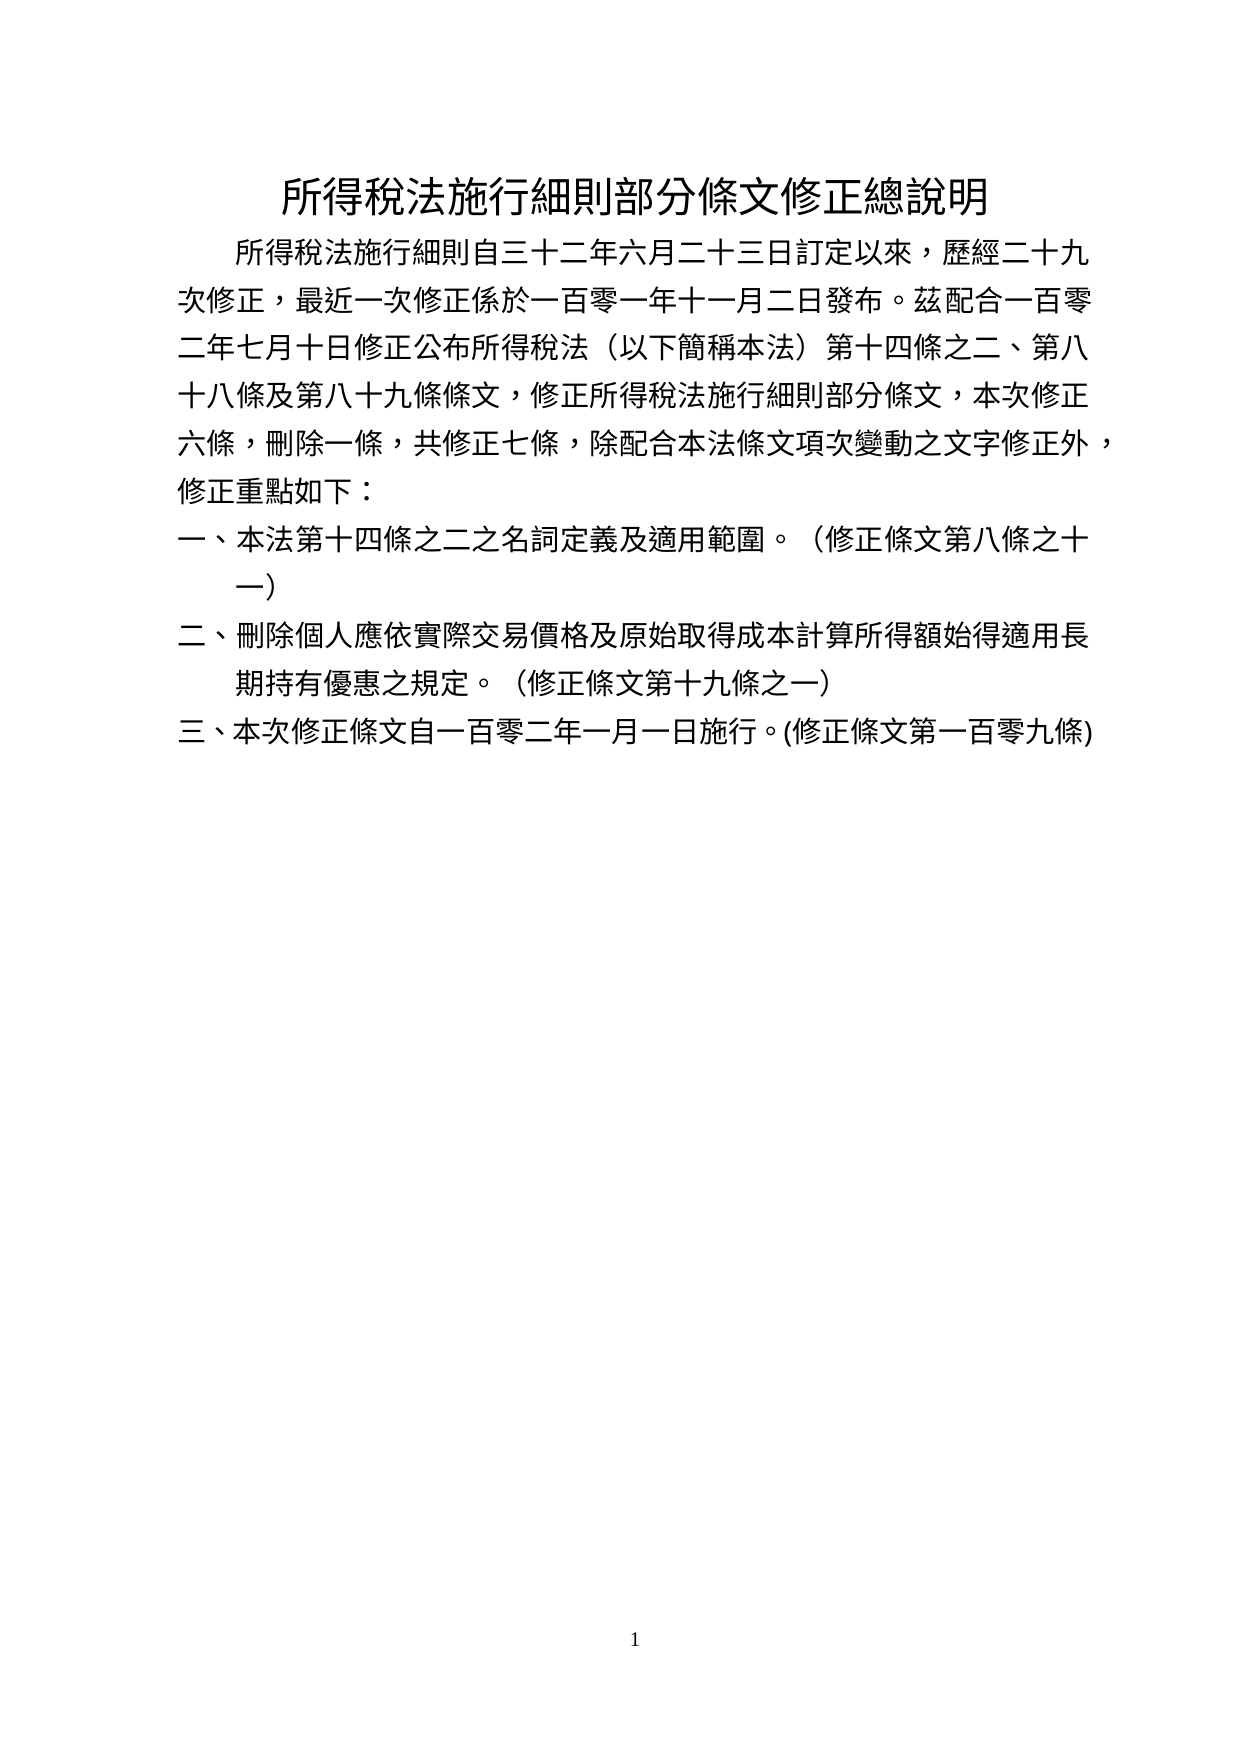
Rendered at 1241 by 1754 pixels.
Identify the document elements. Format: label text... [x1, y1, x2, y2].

text 一、本法第十四條之二之名詞定義及適用範圍。（修正條文第八條之十一） [177, 512, 1092, 608]
text 所得稅法施行細則部分條文修正總說明 [177, 164, 1092, 225]
text 所得稅法施行細則自三十二年六月二十三日訂定以來，歷經二十九次修正，最近一次修正係於一百零一年十一月二日發布。茲配合一百零二年七月十日修正公布所得稅法（以下簡稱本法）第十四條之二、第八十八條及第八十九條條文，修正所得稅法施行細則部分條文，本次修正六條，刪除一條，共修正七條，除配合本法條文項次變動之文字修正外，修正重點如下： [177, 225, 1092, 512]
text 三、本次修正條文自一百零二年一月一日施行。(修正條文第一百零九條) [177, 704, 1092, 752]
text 二、刪除個人應依實際交易價格及原始取得成本計算所得額始得適用長期持有優惠之規定。（修正條文第十九條之一） [177, 608, 1092, 704]
